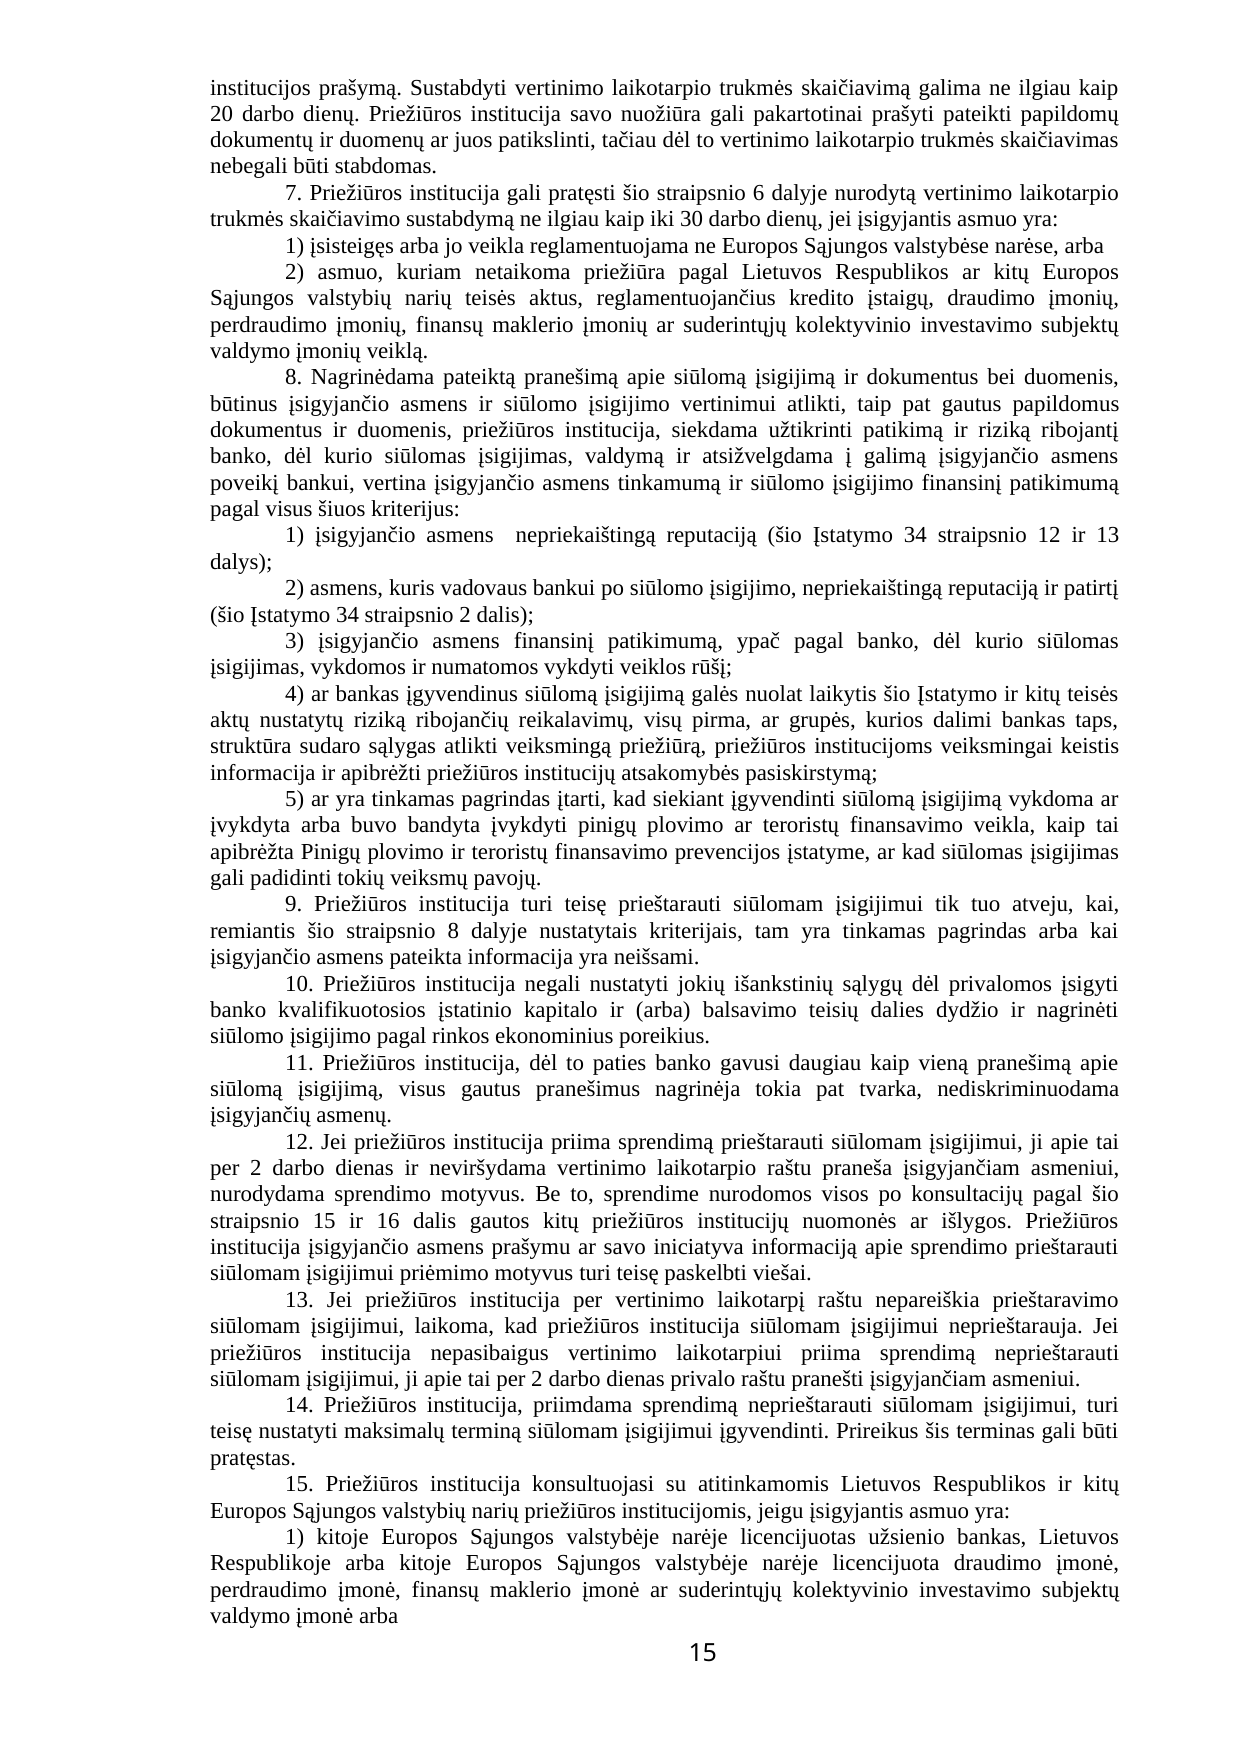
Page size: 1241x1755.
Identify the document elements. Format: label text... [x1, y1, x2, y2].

text 1) kitoje Europos Sąjungos valstybėje narėje licencijuotas užsienio bankas, Lietuvos Respublikoje arba kitoje Europos Sąjungos valstybėje narėje licencijuota draudimo įmonė, perdraudimo įmonė, finansų maklerio įmonė ar suderintųjų kolektyvinio investavimo subjektų valdymo įmonė arba [210, 1523, 1120, 1628]
text 1) įsisteigęs arba jo veikla reglamentuojama ne Europos Sąjungos valstybėse narėse, arba [210, 232, 1120, 258]
text 15. Priežiūros institucija konsultuojasi su atitinkamomis Lietuvos Respublikos ir kitų Europos Sąjungos valstybių narių priežiūros institucijomis, jeigu įsigyjantis asmuo yra: [210, 1470, 1120, 1523]
text 3) įsigyjančio asmens finansinį patikimumą, ypač pagal banko, dėl kurio siūlomas įsigijimas, vykdomos ir numatomos vykdyti veiklos rūšį; [210, 627, 1120, 680]
text 4) ar bankas įgyvendinus siūlomą įsigijimą galės nuolat laikytis šio Įstatymo ir kitų teisės aktų nustatytų riziką ribojančių reikalavimų, visų pirma, ar grupės, kurios dalimi bankas taps, struktūra sudaro sąlygas atlikti veiksmingą priežiūrą, priežiūros institucijoms veiksmingai keistis informacija ir apibrėžti priežiūros institucijų atsakomybės pasiskirstymą; [210, 680, 1120, 785]
text 11. Priežiūros institucija, dėl to paties banko gavusi daugiau kaip vieną pranešimą apie siūlomą įsigijimą, visus gautus pranešimus nagrinėja tokia pat tvarka, nediskriminuodama įsigyjančių asmenų. [210, 1049, 1120, 1128]
text 7. Priežiūros institucija gali pratęsti šio straipsnio 6 dalyje nurodytą vertinimo laikotarpio trukmės skaičiavimo sustabdymą ne ilgiau kaip iki 30 darbo dienų, jei įsigyjantis asmuo yra: [210, 179, 1120, 232]
text 8. Nagrinėdama pateiktą pranešimą apie siūlomą įsigijimą ir dokumentus bei duomenis, būtinus įsigyjančio asmens ir siūlomo įsigijimo vertinimui atlikti, taip pat gautus papildomus dokumentus ir duomenis, priežiūros institucija, siekdama užtikrinti patikimą ir riziką ribojantį banko, dėl kurio siūlomas įsigijimas, valdymą ir atsižvelgdama į galimą įsigyjančio asmens poveikį bankui, vertina įsigyjančio asmens tinkamumą ir siūlomo įsigijimo finansinį patikimumą pagal visus šiuos kriterijus: [210, 363, 1120, 522]
text 1) įsigyjančio asmens nepriekaištingą reputaciją (šio Įstatymo 34 straipsnio 12 ir 13 dalys); [210, 522, 1120, 574]
text 14. Priežiūros institucija, priimdama sprendimą neprieštarauti siūlomam įsigijimui, turi teisę nustatyti maksimalų terminą siūlomam įsigijimui įgyvendinti. Prireikus šis terminas gali būti pratęstas. [210, 1391, 1120, 1470]
text 9. Priežiūros institucija turi teisę prieštarauti siūlomam įsigijimui tik tuo atveju, kai, remiantis šio straipsnio 8 dalyje nustatytais kriterijais, tam yra tinkamas pagrindas arba kai įsigyjančio asmens pateikta informacija yra neišsami. [210, 891, 1120, 969]
text 5) ar yra tinkamas pagrindas įtarti, kad siekiant įgyvendinti siūlomą įsigijimą vykdoma ar įvykdyta arba buvo bandyta įvykdyti pinigų plovimo ar teroristų finansavimo veikla, kaip tai apibrėžta Pinigų plovimo ir teroristų finansavimo prevencijos įstatyme, ar kad siūlomas įsigijimas gali padidinti tokių veiksmų pavojų. [210, 785, 1120, 891]
text 10. Priežiūros institucija negali nustatyti jokių išankstinių sąlygų dėl privalomos įsigyti banko kvalifikuotosios įstatinio kapitalo ir (arba) balsavimo teisių dalies dydžio ir nagrinėti siūlomo įsigijimo pagal rinkos ekonominius poreikius. [210, 969, 1120, 1049]
text 13. Jei priežiūros institucija per vertinimo laikotarpį raštu nepareiškia prieštaravimo siūlomam įsigijimui, laikoma, kad priežiūros institucija siūlomam įsigijimui neprieštarauja. Jei priežiūros institucija nepasibaigus vertinimo laikotarpiui priima sprendimą neprieštarauti siūlomam įsigijimui, ji apie tai per 2 darbo dienas privalo raštu pranešti įsigyjančiam asmeniui. [210, 1286, 1120, 1391]
text 2) asmuo, kuriam netaikoma priežiūra pagal Lietuvos Respublikos ar kitų Europos Sąjungos valstybių narių teisės aktus, reglamentuojančius kredito įstaigų, draudimo įmonių, perdraudimo įmonių, finansų maklerio įmonių ar suderintųjų kolektyvinio investavimo subjektų valdymo įmonių veiklą. [210, 258, 1120, 363]
text institucijos prašymą. Sustabdyti vertinimo laikotarpio trukmės skaičiavimą galima ne ilgiau kaip 20 darbo dienų. Priežiūros institucija savo nuožiūra gali pakartotinai prašyti pateikti papildomų dokumentų ir duomenų ar juos patikslinti, tačiau dėl to vertinimo laikotarpio trukmės skaičiavimas nebegali būti stabdomas. [210, 73, 1120, 179]
text 2) asmens, kuris vadovaus bankui po siūlomo įsigijimo, nepriekaištingą reputaciją ir patirtį (šio Įstatymo 34 straipsnio 2 dalis); [210, 574, 1120, 627]
text 12. Jei priežiūros institucija priima sprendimą prieštarauti siūlomam įsigijimui, ji apie tai per 2 darbo dienas ir neviršydama vertinimo laikotarpio raštu praneša įsigyjančiam asmeniui, nurodydama sprendimo motyvus. Be to, sprendime nurodomos visos po konsultacijų pagal šio straipsnio 15 ir 16 dalis gautos kitų priežiūros institucijų nuomonės ar išlygos. Priežiūros institucija įsigyjančio asmens prašymu ar savo iniciatyva informaciją apie sprendimo prieštarauti siūlomam įsigijimui priėmimo motyvus turi teisę paskelbti viešai. [210, 1128, 1120, 1286]
